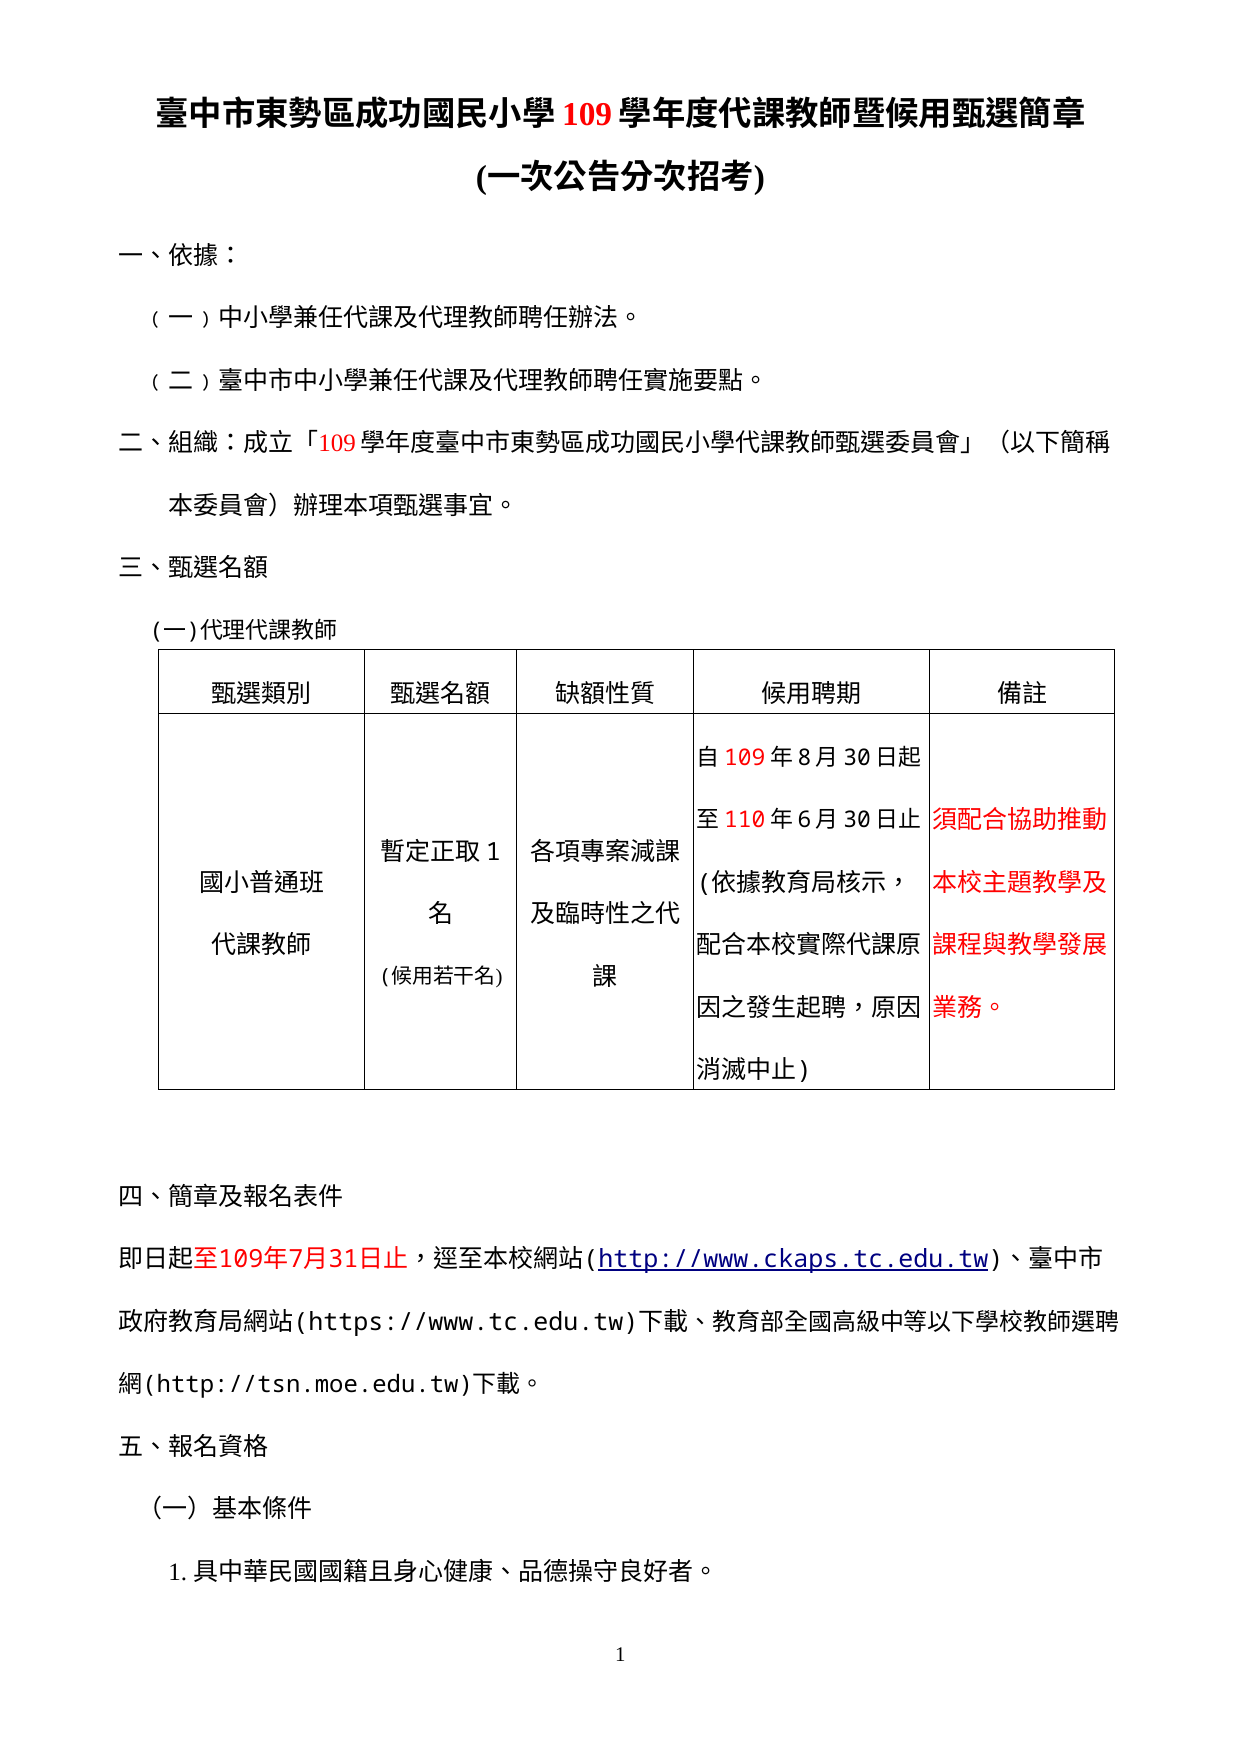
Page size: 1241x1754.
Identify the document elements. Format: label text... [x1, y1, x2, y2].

table_header 甄選類別 [159, 650, 364, 713]
text ﹙二﹚臺中市中小學兼任代課及代理教師聘任實施要點。 [143, 337, 1122, 399]
text 一、依據： [118, 212, 1122, 274]
table_cell 自109年8月30日起 至110年6月30日止(依據教育局核示，配合本校實際代課原因之發生起聘，原因消滅中止) [694, 714, 929, 1089]
text (一)代理代課教師 [143, 587, 1122, 649]
text 臺中市東勢區成功國民小學109學年度代課教師暨候用甄選簡章 [118, 69, 1122, 132]
table_cell 須配合協助推動本校主題教學及課程與教學發展業務。 [930, 714, 1114, 1089]
text 二、組織：成立「109學年度臺中市東勢區成功國民小學代課教師甄選委員會」（以下簡稱本委員會）辦理本項甄選事宜。 [118, 399, 1122, 524]
text (一次公告分次招考) [118, 132, 1122, 194]
table_header 候用聘期 [694, 650, 929, 713]
text 五、報名資格 [118, 1402, 1122, 1465]
table_cell 各項專案減課及臨時性之代課 [517, 714, 693, 1089]
text 1. 具中華民國國籍且身心健康、品德操守良好者。 [118, 1527, 1122, 1590]
text 四、簡章及報名表件 即日起至109年7月31日止，逕至本校網站(http://www.ckaps.tc.edu.tw)、臺中市政府教育局網站(https://www.tc.edu.tw)下載、教育部全國高級中等以下學校教師選聘網(http://tsn.moe.edu.tw)下載。 [118, 1152, 1122, 1402]
text （一）基本條件 [118, 1465, 1122, 1527]
text ﹙一﹚中小學兼任代課及代理教師聘任辦法。 [143, 274, 1122, 337]
text 三、甄選名額 [118, 524, 1122, 587]
table_cell 國小普通班 代課教師 [159, 714, 364, 1089]
table_cell 暫定正取1名 (候用若干名) [365, 714, 516, 1089]
table_header 缺額性質 [517, 650, 693, 713]
table_header 備註 [930, 650, 1114, 713]
table_header 甄選名額 [365, 650, 516, 713]
